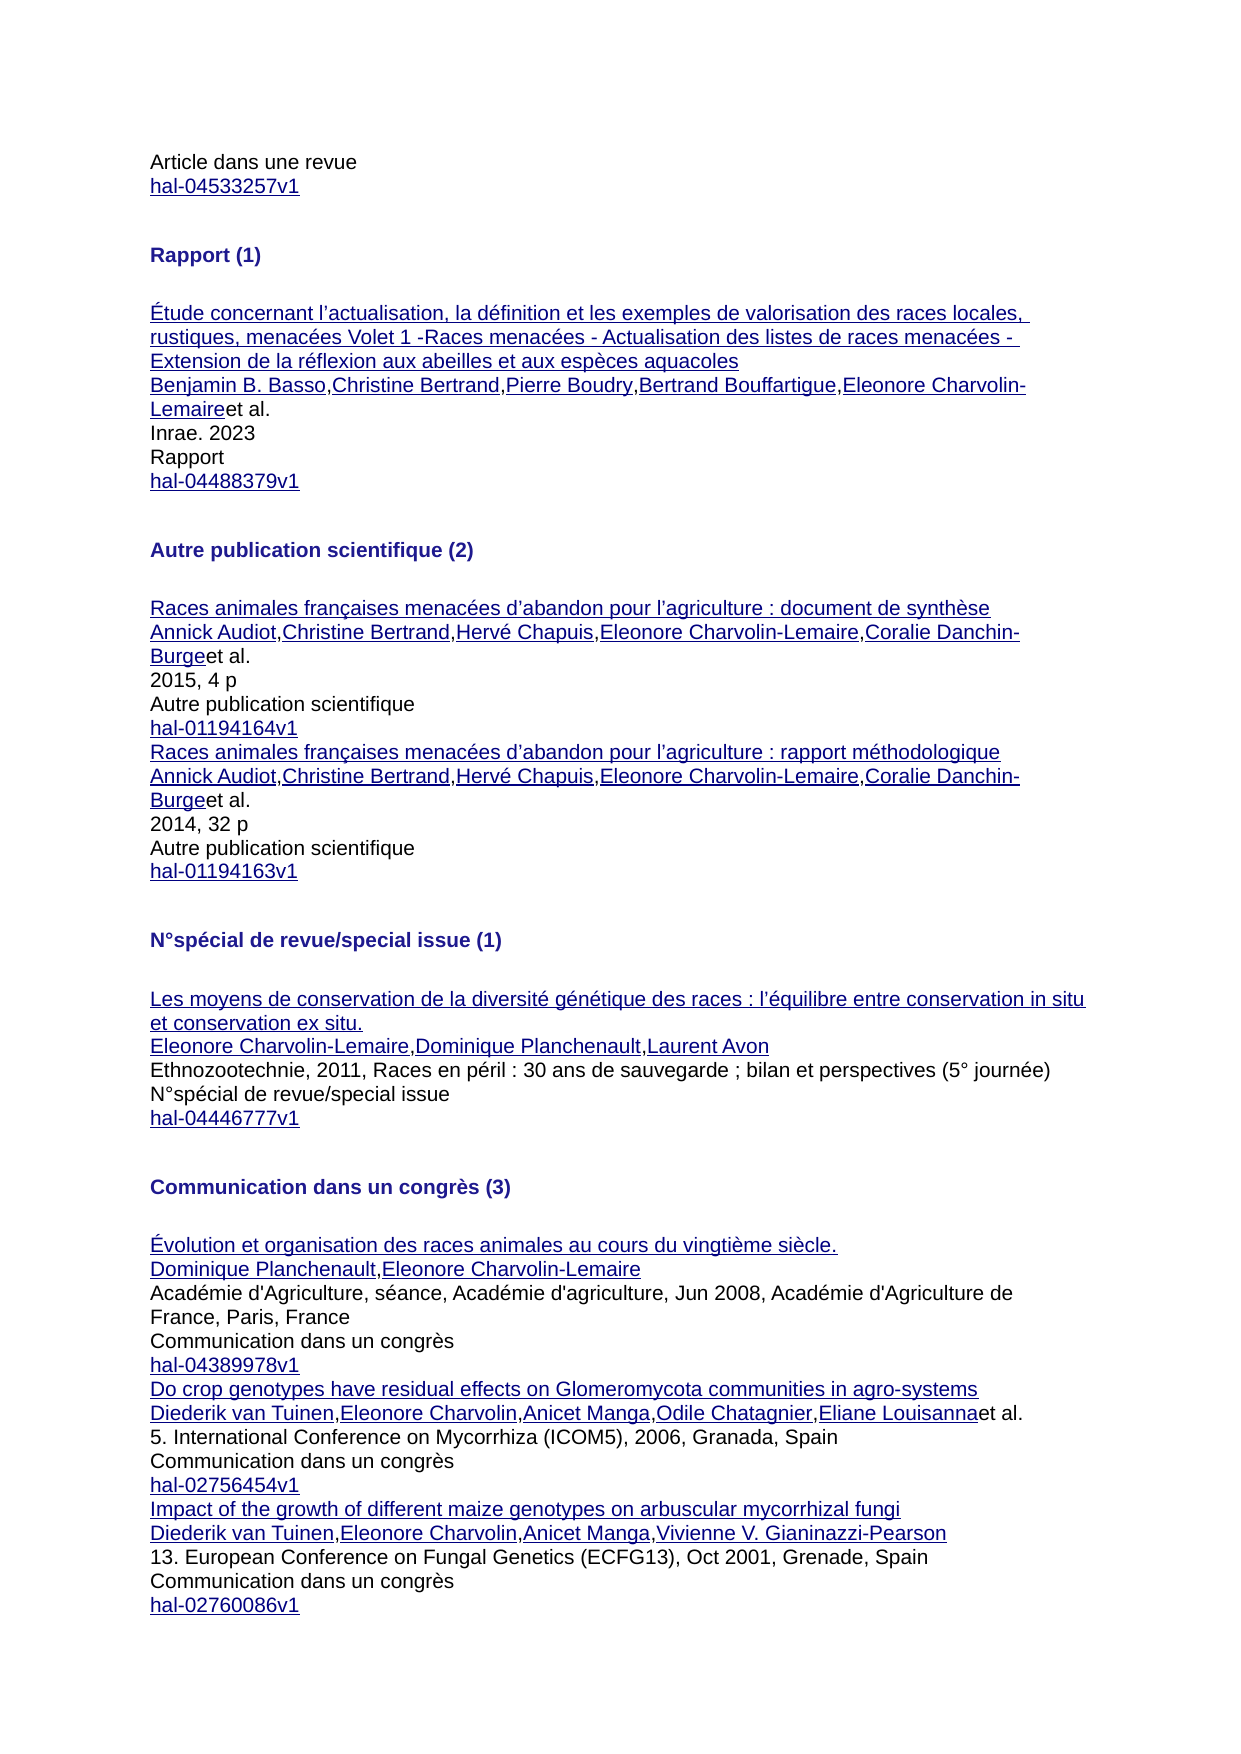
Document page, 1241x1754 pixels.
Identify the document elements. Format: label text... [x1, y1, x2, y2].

subtitle Rapport (1) [150, 243, 1090, 267]
table_cell Races animales françaises menacées d’abandon pour l’agriculture : rapport méthodologique Annick Audiot,Christine Bertrand,Hervé Chapuis,Eleonore Charvolin-Lemaire,Coralie Danchin-Burgeet al. 2014, 32 p Autre publication scientifique hal-01194163v1 [150, 740, 1090, 883]
table_header Races animales françaises menacées d’abandon pour l’agriculture : document de synthèse Annick Audiot,Christine Bertrand,Hervé Chapuis,Eleonore Charvolin-Lemaire,Coralie Danchin-Burgeet al. 2015, 4 p Autre publication scientifique hal-01194164v1 [150, 596, 1090, 739]
table_header Évolution et organisation des races animales au cours du vingtième siècle. Dominique Planchenault,Eleonore Charvolin-Lemaire Académie d'Agriculture, séance, Académie d'agriculture, Jun 2008, Académie d'Agriculture de France, Paris, France Communication dans un congrès hal-04389978v1 [150, 1233, 1090, 1377]
subtitle Communication dans un congrès (3) [150, 1175, 1090, 1199]
table_header Étude concernant l’actualisation, la définition et les exemples de valorisation des races locales, rustiques, menacées Volet 1 -Races menacées - Actualisation des listes de races menacées - Extension de la réflexion aux abeilles et aux espèces aquacoles Benjamin B. Basso,Christine Bertrand,Pierre Boudry,Bertrand Bouffartigue,Eleonore Charvolin-Lemaireet al. Inrae. 2023 Rapport hal-04488379v1 [150, 301, 1090, 493]
subtitle N°spécial de revue/special issue (1) [150, 928, 1090, 952]
table_cell Article dans une revue hal-04533257v1 [150, 150, 1090, 198]
table_cell Do crop genotypes have residual effects on Glomeromycota communities in agro-systems Diederik van Tuinen,Eleonore Charvolin,Anicet Manga,Odile Chatagnier,Eliane Louisannaet al. 5. International Conference on Mycorrhiza (ICOM5), 2006, Granada, Spain Communication dans un congrès hal-02756454v1 [150, 1377, 1090, 1497]
subtitle Autre publication scientifique (2) [150, 537, 1090, 561]
table_header Les moyens de conservation de la diversité génétique des races : l’équilibre entre conservation in situ et conservation ex situ. Eleonore Charvolin-Lemaire,Dominique Planchenault,Laurent Avon Ethnozootechnie, 2011, Races en péril : 30 ans de sauvegarde ; bilan et perspectives (5° journée) N°spécial de revue/special issue hal-04446777v1 [150, 986, 1090, 1130]
table_cell Impact of the growth of different maize genotypes on arbuscular mycorrhizal fungi Diederik van Tuinen,Eleonore Charvolin,Anicet Manga,Vivienne V. Gianinazzi-Pearson 13. European Conference on Fungal Genetics (ECFG13), Oct 2001, Grenade, Spain Communication dans un congrès hal-02760086v1 [150, 1497, 1090, 1617]
